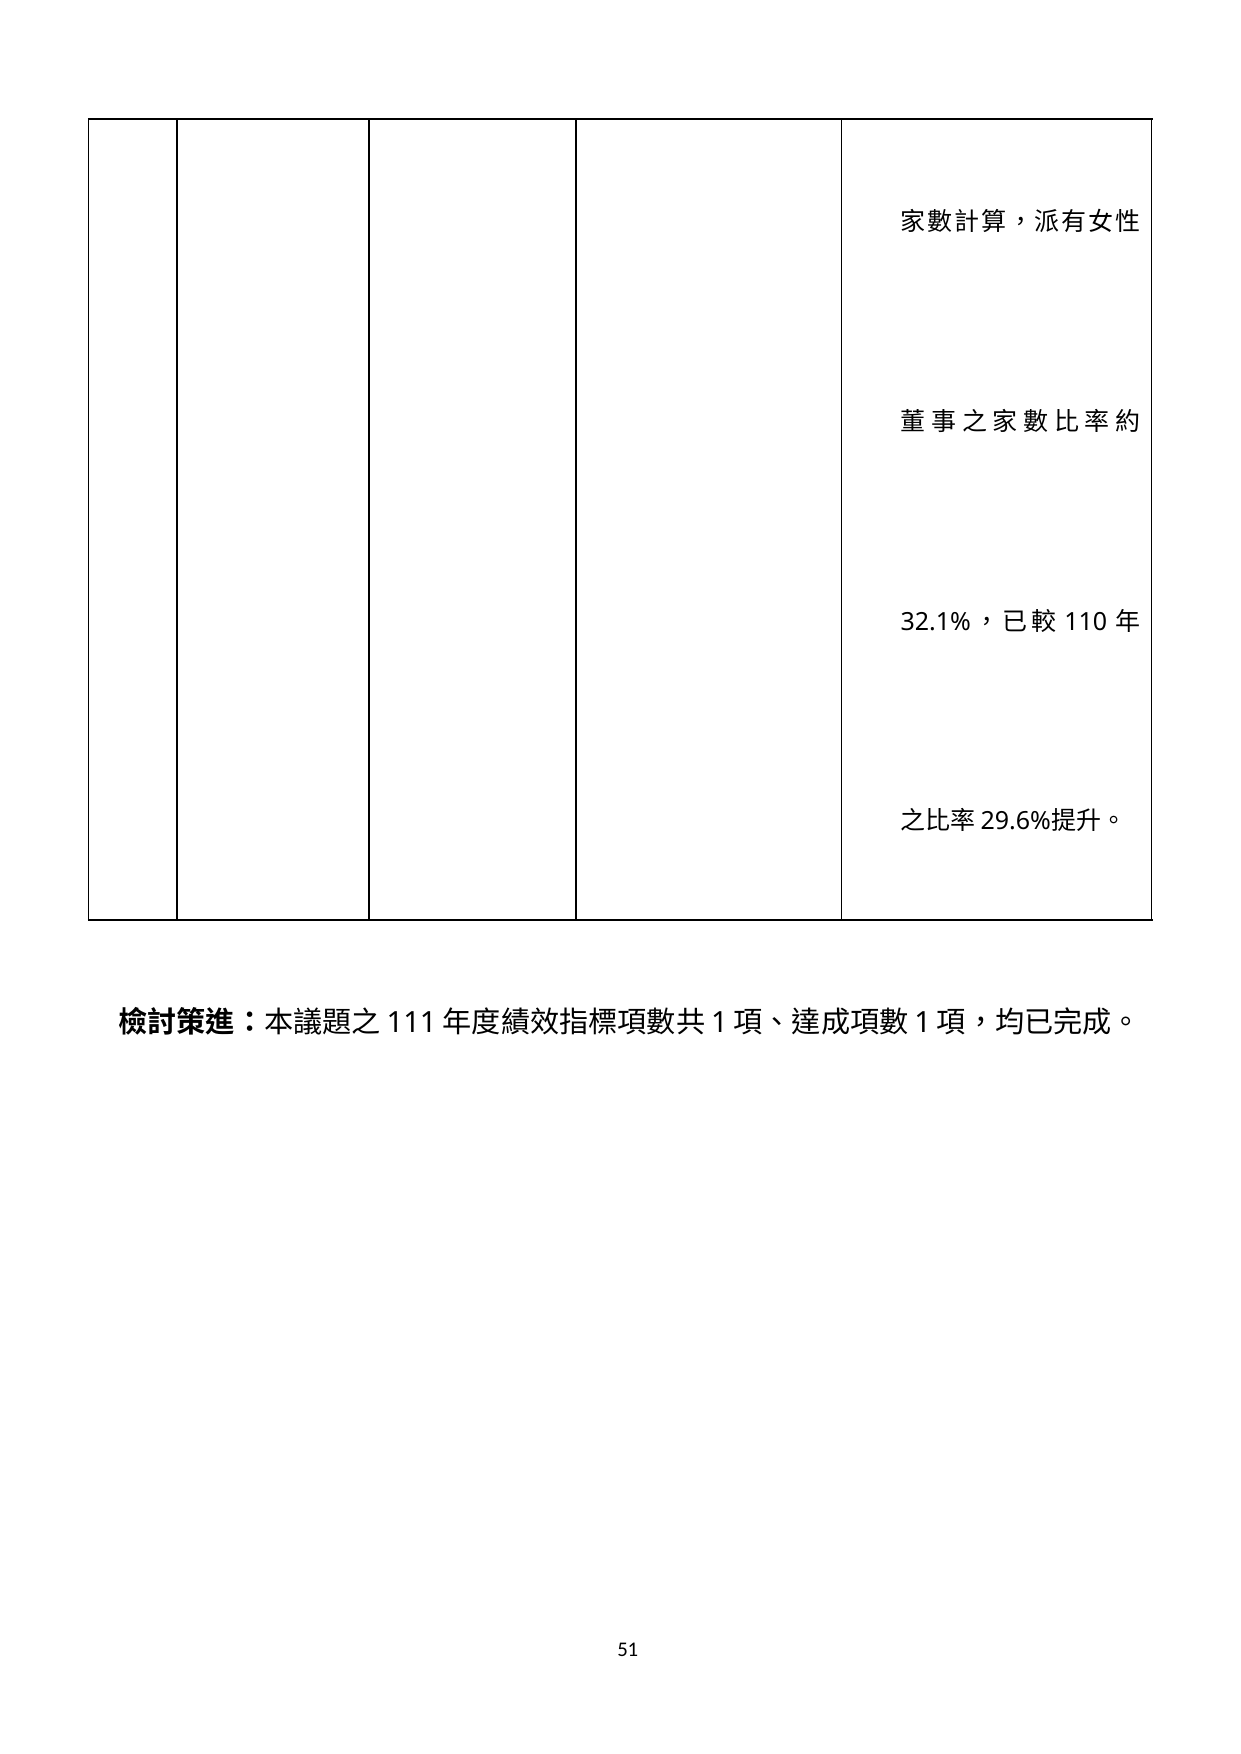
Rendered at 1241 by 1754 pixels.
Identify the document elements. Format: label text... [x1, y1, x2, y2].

table_cell [577, 120, 841, 919]
table_cell [370, 120, 575, 919]
table_cell [178, 120, 368, 919]
table_cell [89, 120, 176, 919]
table_cell █達成:本項議題之績效指標均已完成 年度成果： 持續敦請基金股權代表於董事會議時建議公司留意性別平等相關議題與措施。 111年舉辦3場性別平等相關訓練課程，包含董事會性平議題、女力與政府政策、女力職場評估與新創女力。 有關女性參與董事會比例與決策部分： 目前國發基金具有董事席次之上市櫃公司董事合計39席，女性佔11席，比率為28.2%。 另如以目前國發基金投資事業中具有董事席次之上市上櫃公司家數計算，派有女性董事之家數比率約32.1%，已較110年之比率29.6%提升。 [842, 120, 1151, 919]
text 檢討策進：本議題之111年度績效指標項數共1項、達成項數1項，均已完成。 [118, 921, 1137, 1120]
